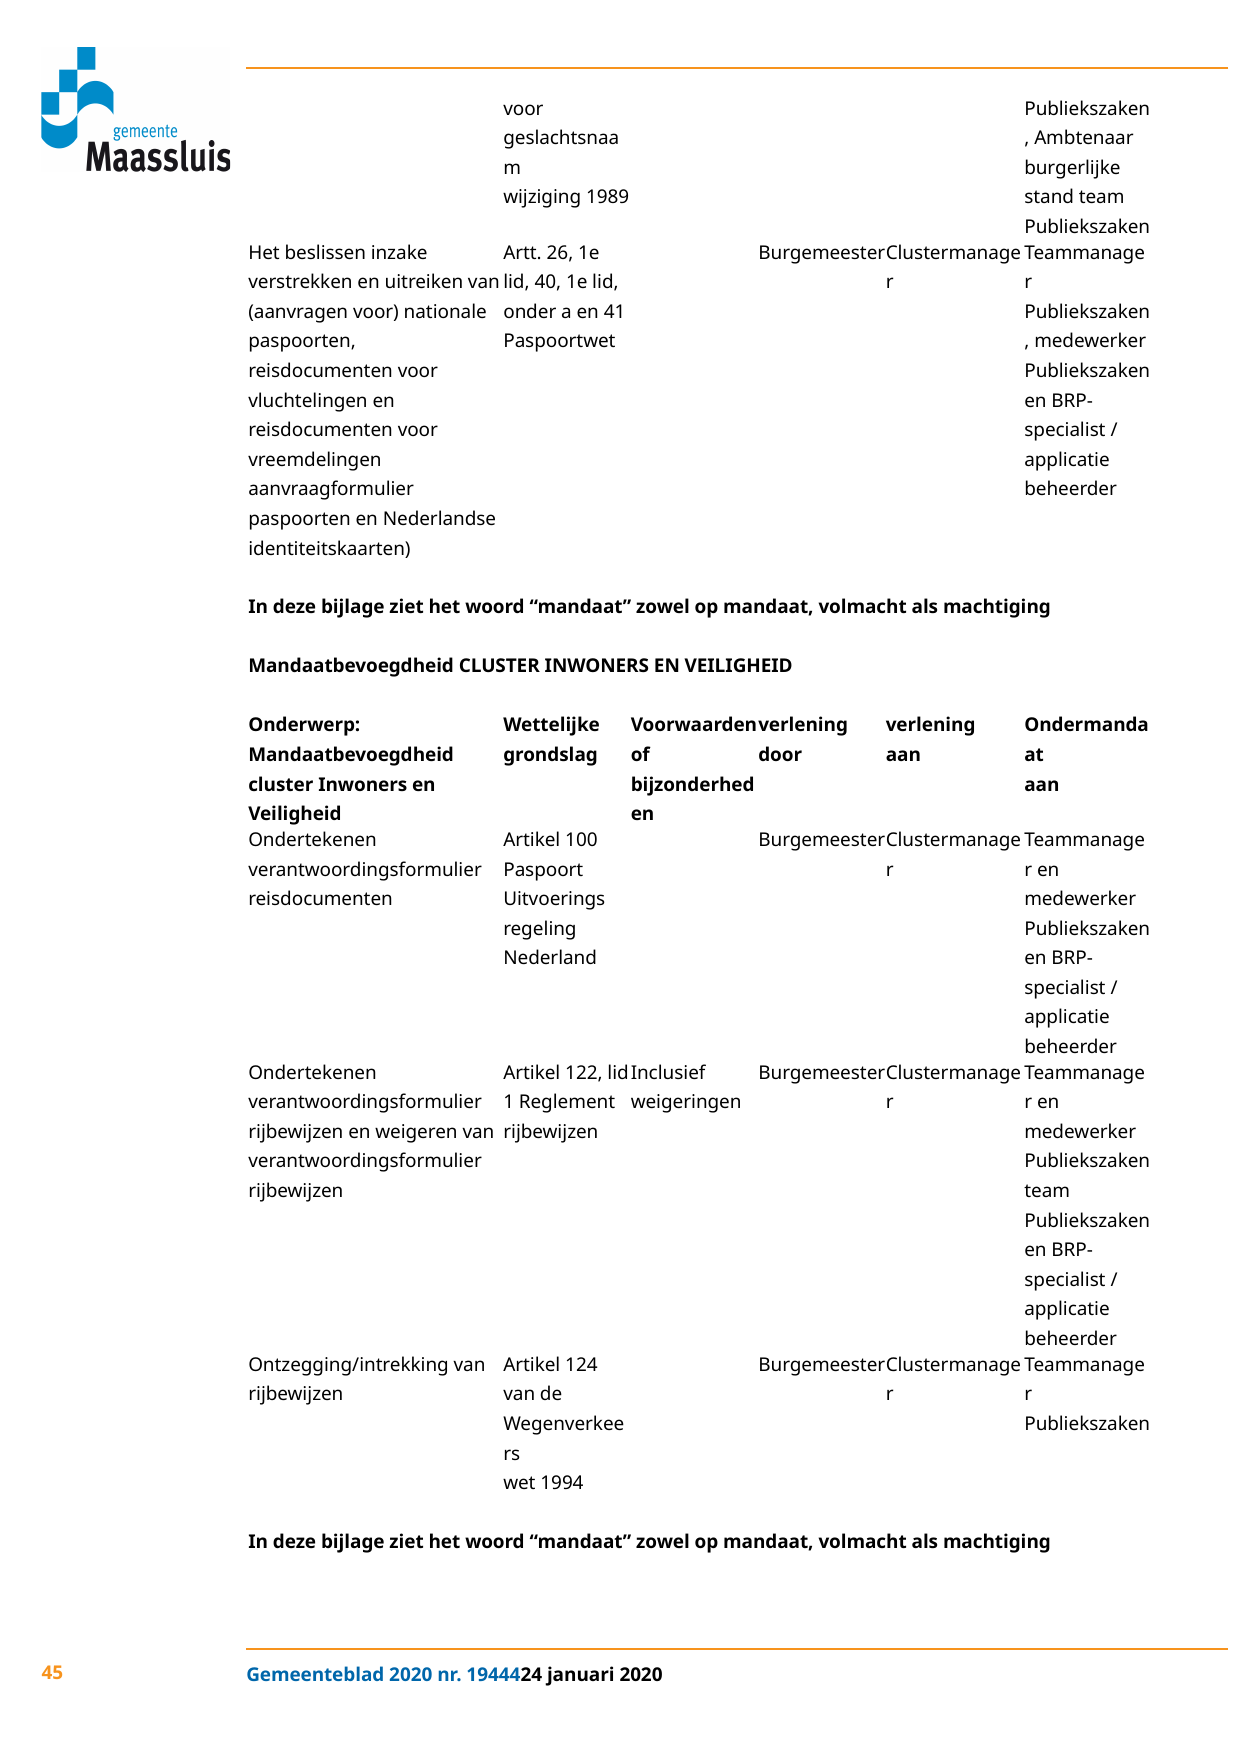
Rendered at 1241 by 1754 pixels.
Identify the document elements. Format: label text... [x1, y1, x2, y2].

table_cell Burgemeester [758, 826, 886, 1059]
text In deze bijlage ziet het woord “mandaat” zowel op mandaat, volmacht als machtiging [248, 593, 1152, 619]
table_cell Publiekszaken, Ambtenaar burgerlijke stand team Publiekszaken [1024, 95, 1152, 239]
table_cell Burgemeester [758, 239, 886, 560]
table_cell Clustermanager [886, 1059, 1024, 1351]
table_header Ondermandaat aan [1024, 712, 1152, 826]
table_cell Burgemeester [758, 95, 886, 239]
table_cell Teammanager Publiekszaken, medewerker Publiekszaken en BRP-specialist / applicatie beheerder [1024, 239, 1152, 560]
text In deze bijlage ziet het woord “mandaat” zowel op mandaat, volmacht als machtiging [248, 1528, 1152, 1553]
table_header Voorwaarden of bijzonderheden [631, 712, 758, 826]
table_cell Teammanager Publiekszaken [1024, 1351, 1152, 1495]
table_cell Burgemeester [758, 1059, 886, 1351]
table_cell Artikel 124 van de Wegenverkeers wet 1994 [503, 1351, 631, 1495]
table_cell Inclusief weigeringen [631, 1059, 758, 1351]
table_cell Het beslissen inzake verstrekken en uitreiken van (aanvragen voor) nationale paspoorten, reisdocumenten voor vluchtelingen en reisdocumenten voor vreemdelingen aanvraagformulier paspoorten en Nederlandse identiteitskaarten) [248, 239, 503, 560]
table_cell Teammanager en medewerker Publiekszaken en BRP-specialist / applicatie beheerder [1024, 826, 1152, 1059]
table_cell [631, 95, 758, 239]
table_cell [631, 826, 758, 1059]
table_cell [631, 239, 758, 560]
table_cell voor geslachtsnaam wijziging 1989 [503, 95, 631, 239]
table_cell [248, 95, 503, 239]
table_header Onderwerp: Mandaatbevoegdheid cluster Inwoners en Veiligheid [248, 712, 503, 826]
table_cell Ondertekenen verantwoordingsformulier reisdocumenten [248, 826, 503, 1059]
table_cell Clustermanager [886, 1351, 1024, 1495]
table_cell [631, 1351, 758, 1495]
table_header Wettelijke grondslag [503, 712, 631, 826]
table_cell Artikel 122, lid 1 Reglement rijbewijzen [503, 1059, 631, 1351]
table_cell Artt. 26, 1e lid, 40, 1e lid, onder a en 41 Paspoortwet [503, 239, 631, 560]
table_cell Teammanager en medewerker Publiekszaken team Publiekszaken en BRP-specialist / applicatie beheerder [1024, 1059, 1152, 1351]
table_cell Burgemeester [758, 1351, 886, 1495]
table_cell Ontzegging/intrekking van rijbewijzen [248, 1351, 503, 1495]
table_header verlening aan [886, 712, 1024, 826]
table_header verlening door [758, 712, 886, 826]
table_cell Clustermanager [886, 826, 1024, 1059]
table_cell Clustermanager [886, 239, 1024, 560]
picture [41, 47, 77, 92]
table_cell Artikel 100 Paspoort Uitvoerings regeling Nederland [503, 826, 631, 1059]
text Mandaatbevoegdheid CLUSTER INWONERS EN VEILIGHEID [248, 652, 1152, 678]
picture [41, 47, 231, 172]
table_cell Clustermanager [886, 95, 1024, 239]
table_cell Ondertekenen verantwoordingsformulier rijbewijzen en weigeren van verantwoordingsformulier rijbewijzen [248, 1059, 503, 1351]
